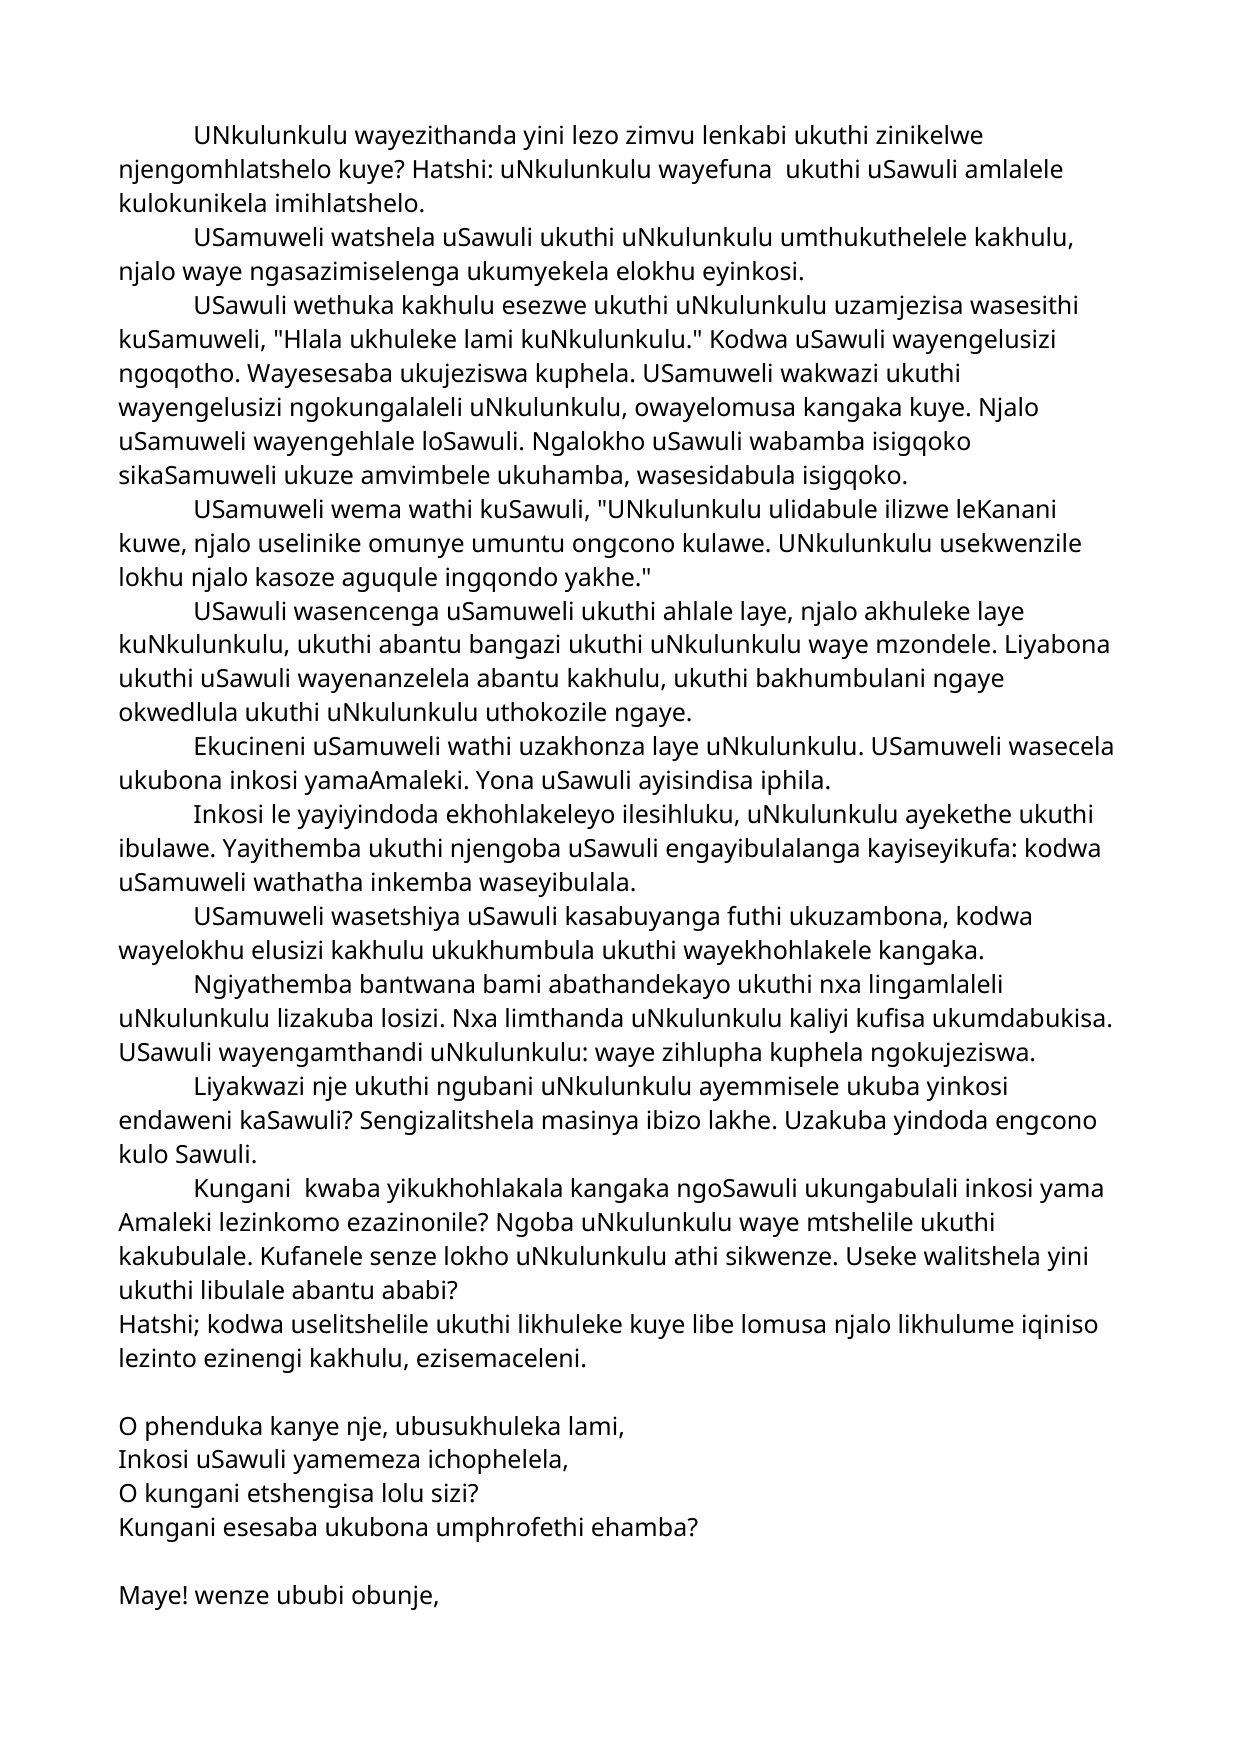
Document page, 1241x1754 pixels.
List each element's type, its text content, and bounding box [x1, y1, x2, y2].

text Ekucineni uSamuweli wathi uzakhonza laye uNkulunkulu. USamuweli wasecela ukubona inkosi yamaAmaleki. Yona uSawuli ayisindisa iphila. [118, 729, 1122, 797]
text UNkulunkulu wayezithanda yini lezo zimvu lenkabi ukuthi zinikelwe njengomhlatshelo kuye? Hatshi: uNkulunkulu wayefuna ukuthi uSawuli amlalele kulokunikela imihlatshelo. [118, 118, 1122, 220]
text Maye! wenze ububi obunje, [118, 1578, 1122, 1612]
text Kungani kwaba yikukhohlakala kangaka ngoSawuli ukungabulali inkosi yama Amaleki lezinkomo ezazinonile? Ngoba uNkulunkulu waye mtshelile ukuthi kakubulale. Kufanele senze lokho uNkulunkulu athi sikwenze. Useke walitshela yini ukuthi libulale abantu ababi? [118, 1171, 1122, 1307]
text Ngiyathemba bantwana bami abathandekayo ukuthi nxa lingamlaleli uNkulunkulu lizakuba losizi. Nxa limthanda uNkulunkulu kaliyi kufisa ukumdabukisa. USawuli wayengamthandi uNkulunkulu: waye zihlupha kuphela ngokujeziswa. [118, 967, 1122, 1069]
text Inkosi uSawuli yamemeza ichophelela, [118, 1442, 1122, 1476]
text USamuweli wasetshiya uSawuli kasabuyanga futhi ukuzambona, kodwa wayelokhu elusizi kakhulu ukukhumbula ukuthi wayekhohlakele kangaka. [118, 899, 1122, 967]
text USamuweli wema wathi kuSawuli, "UNkulunkulu ulidabule ilizwe leKanani kuwe, njalo uselinike omunye umuntu ongcono kulawe. UNkulunkulu usekwenzile lokhu njalo kasoze aguqule ingqondo yakhe." [118, 492, 1122, 593]
text USawuli wethuka kakhulu esezwe ukuthi uNkulunkulu uzamjezisa wasesithi kuSamuweli, "Hlala ukhuleke lami kuNkulunkulu." Kodwa uSawuli wayengelusizi ngoqotho. Wayesesaba ukujeziswa kuphela. USamuweli wakwazi ukuthi wayengelusizi ngokungalaleli uNkulunkulu, owayelomusa kangaka kuye. Njalo uSamuweli wayengehlale loSawuli. Ngalokho uSawuli wabamba isigqoko sikaSamuweli ukuze amvimbele ukuhamba, wasesidabula isigqoko. [118, 288, 1122, 492]
text O kungani etshengisa lolu sizi? [118, 1476, 1122, 1510]
text Liyakwazi nje ukuthi ngubani uNkulunkulu ayemmisele ukuba yinkosi endaweni kaSawuli? Sengizalitshela masinya ibizo lakhe. Uzakuba yindoda engcono kulo Sawuli. [118, 1069, 1122, 1171]
text Kungani esesaba ukubona umphrofethi ehamba? [118, 1510, 1122, 1544]
text O phenduka kanye nje, ubusukhuleka lami, [118, 1408, 1122, 1442]
text Inkosi le yayiyindoda ekhohlakeleyo ilesihluku, uNkulunkulu ayekethe ukuthi ibulawe. Yayithemba ukuthi njengoba uSawuli engayibulalanga kayiseyikufa: kodwa uSamuweli wathatha inkemba waseyibulala. [118, 797, 1122, 899]
text Hatshi; kodwa uselitshelile ukuthi likhuleke kuye libe lomusa njalo likhulume iqiniso lezinto ezinengi kakhulu, ezisemaceleni. [118, 1307, 1122, 1374]
text USawuli wasencenga uSamuweli ukuthi ahlale laye, njalo akhuleke laye kuNkulunkulu, ukuthi abantu bangazi ukuthi uNkulunkulu waye mzondele. Liyabona ukuthi uSawuli wayenanzelela abantu kakhulu, ukuthi bakhumbulani ngaye okwedlula ukuthi uNkulunkulu uthokozile ngaye. [118, 593, 1122, 729]
text USamuweli watshela uSawuli ukuthi uNkulunkulu umthukuthelele kakhulu, njalo waye ngasazimiselenga ukumyekela elokhu eyinkosi. [118, 220, 1122, 288]
